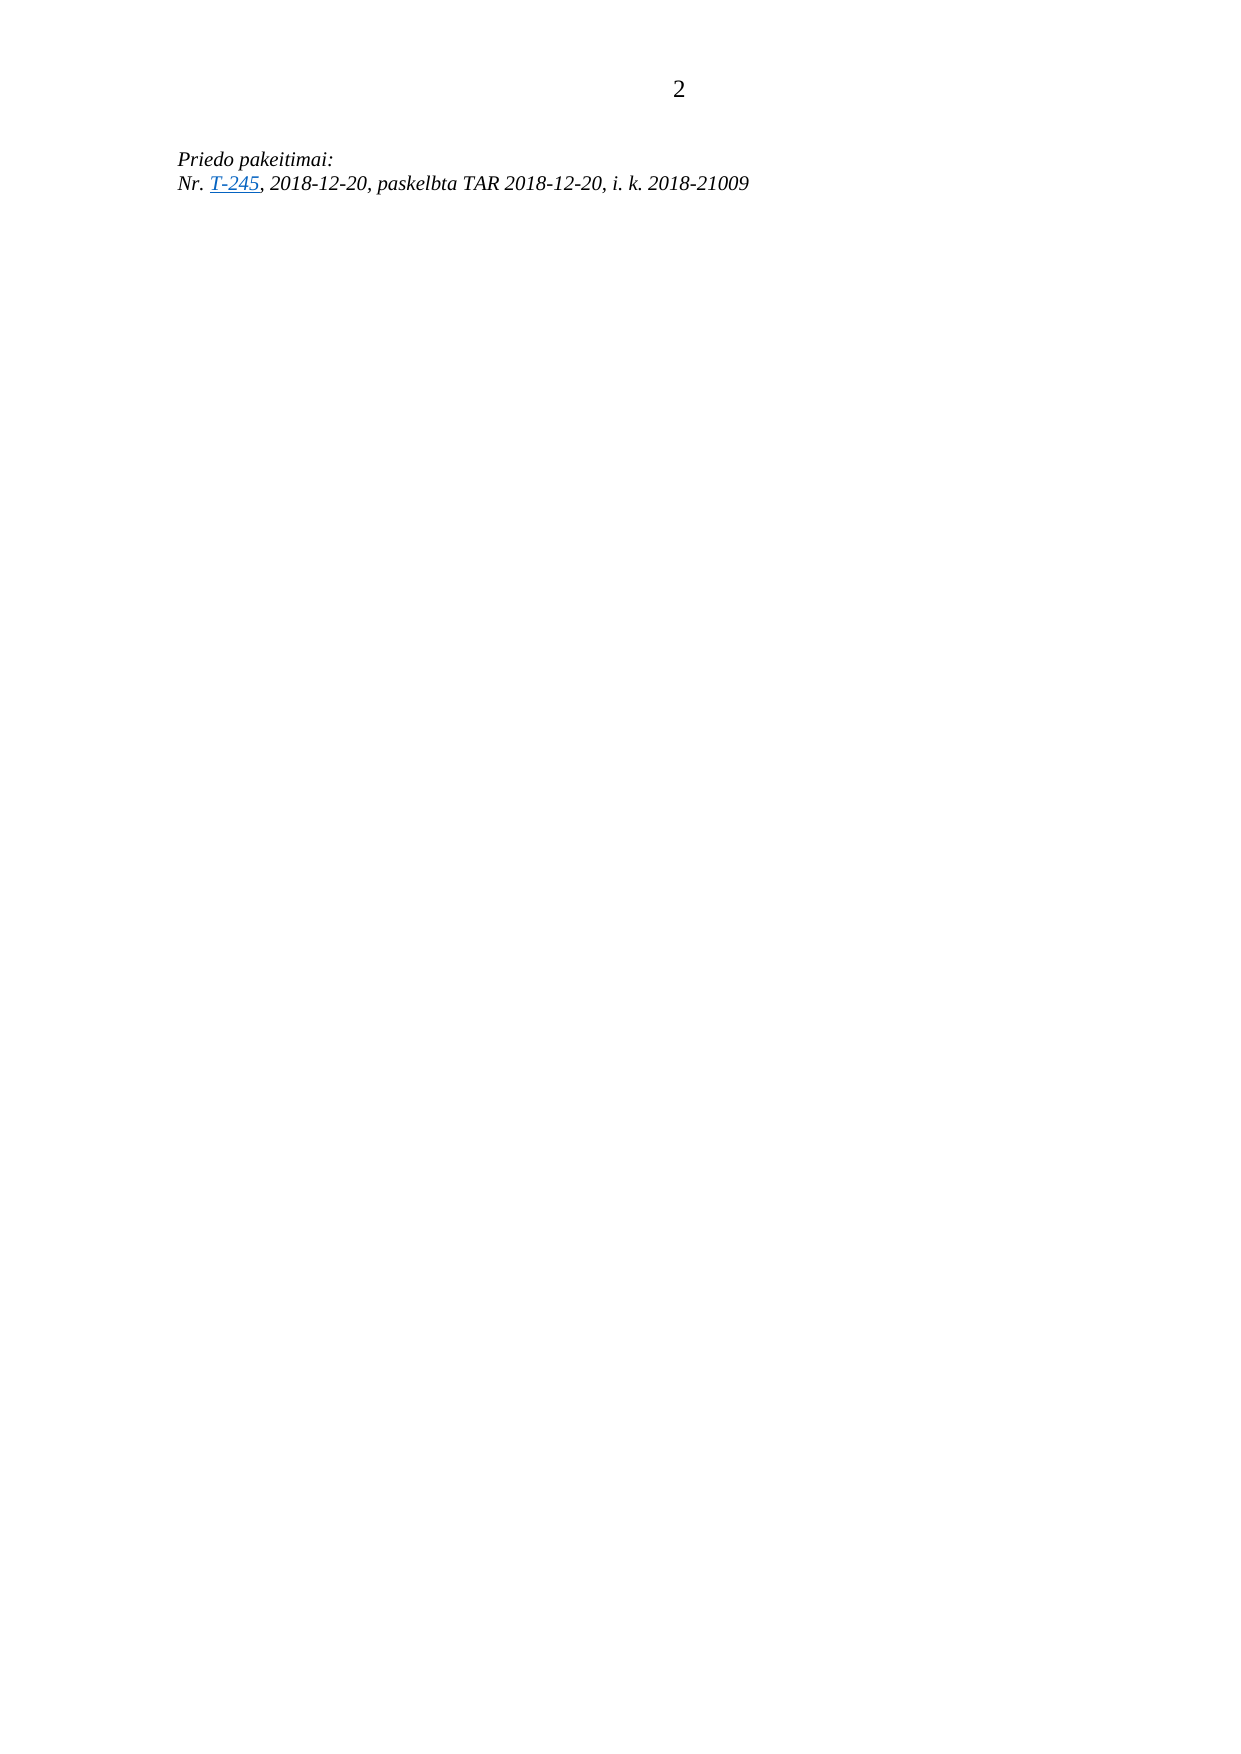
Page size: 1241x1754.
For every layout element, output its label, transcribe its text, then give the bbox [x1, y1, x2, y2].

text Priedo pakeitimai: [177, 147, 1181, 171]
text Nr. T-245, 2018-12-20, paskelbta TAR 2018-12-20, i. k. 2018-21009 [177, 171, 1181, 195]
